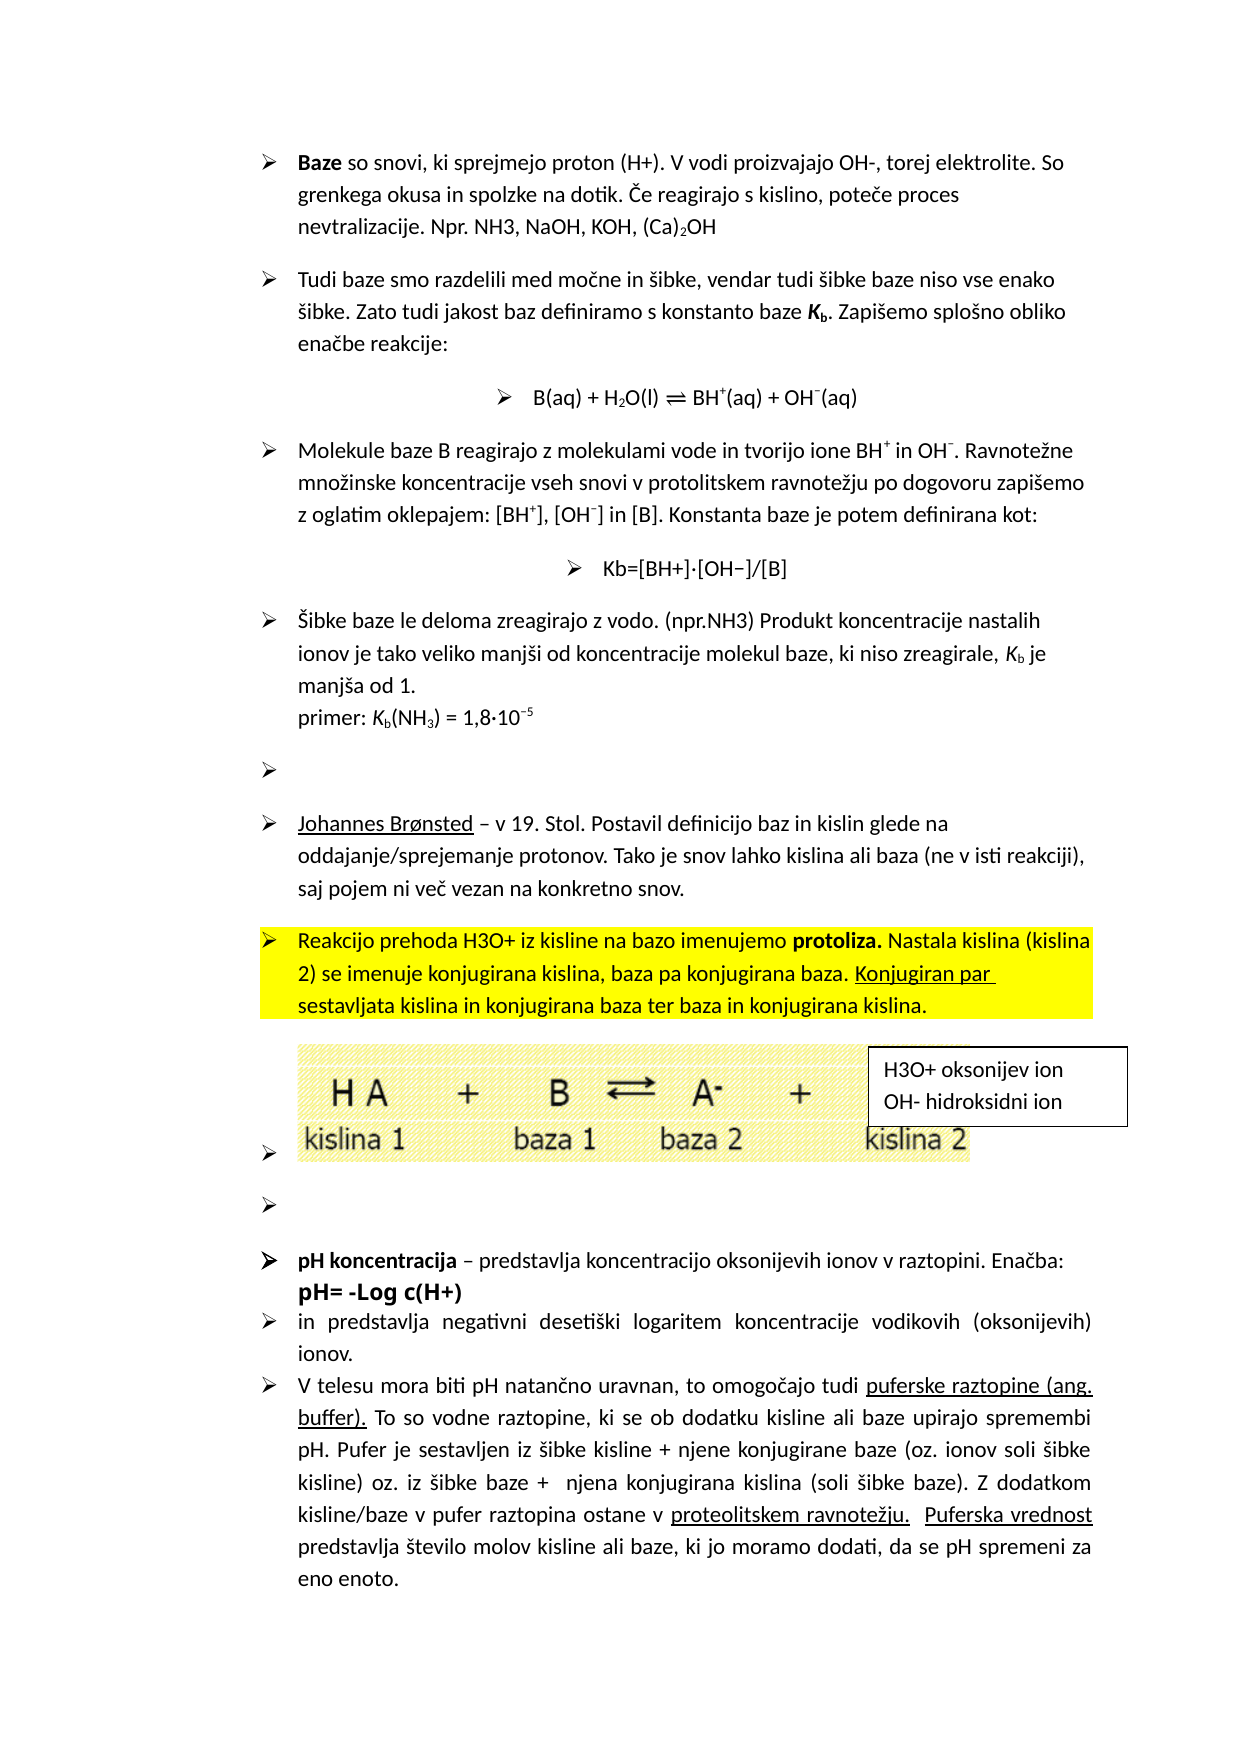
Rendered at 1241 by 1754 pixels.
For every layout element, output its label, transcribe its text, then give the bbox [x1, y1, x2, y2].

list Reakcijo prehoda H3O+ iz kisline na bazo imenujemo protoliza. Nastala kislina (kislina 2) se imenuje konjugirana kislina, baza pa konjugirana baza. Konjugiran par sestavljata kislina in konjugirana baza ter baza in konjugirana kislina. [260, 927, 1093, 1019]
list B(aq) + H2O(l) ⇌ BH+(aq) + OH−(aq) [260, 382, 1093, 411]
picture [297, 1044, 970, 1162]
list in predstavlja negativni desetiški logaritem koncentracije vodikovih (oksonijevih) ionov. [260, 1307, 1093, 1367]
list Baze so snovi, ki sprejmejo proton (H+). V vodi proizvajajo OH-, torej elektrolite. So grenkega okusa in spolzke na dotik. Če reagirajo s kislino, poteče proces nevtralizacije. Npr. NH3, NaOH, KOH, (Ca)2OH [260, 148, 1093, 240]
list pH koncentracija – predstavlja koncentracijo oksonijevih ionov v raztopini. Enačba: pH= -Log c(H+) [260, 1244, 1093, 1307]
list Šibke baze le deloma zreagirajo z vodo. (npr.NH3) Produkt koncentracije nastalih ionov je tako veliko manjši od koncentracije molekul baze, ki niso zreagirale, Kb je manjša od 1. primer: Kb(NH3) = 1,8·10−5 [260, 607, 1093, 731]
list Molekule baze B reagirajo z molekulami vode in tvorijo ione BH+ in OH−. Ravnotežne množinske koncentracije vseh snovi v protolitskem ravnotežju po dogovoru zapišemo z oglatim oklepajem: [BH+], [OH−] in [B]. Konstanta baze je potem definirana kot: [260, 436, 1093, 528]
list V telesu mora biti pH natančno uravnan, to omogočajo tudi puferske raztopine (ang. buffer). To so vodne raztopine, ki se ob dodatku kisline ali baze upirajo spremembi pH. Pufer je sestavljen iz šibke kisline + njene konjugirane baze (oz. ionov soli šibke kisline) oz. iz šibke baze + njena konjugirana kislina (soli šibke baze). Z dodatkom kisline/baze v pufer raztopina ostane v proteolitskem ravnotežju. Puferska vrednost predstavlja število molov kisline ali baze, ki jo moramo dodati, da se pH spremeni za eno enoto. [260, 1371, 1093, 1592]
list Tudi baze smo razdelili med močne in šibke, vendar tudi šibke baze niso vse enako šibke. Zato tudi jakost baz definiramo s konstanto baze Kb. Zapišemo splošno obliko enačbe reakcije: [260, 265, 1093, 357]
list Kb=[BH+]⋅[OH−]/[B] [260, 553, 1093, 582]
list H3O+ oksonijev ion [884, 1055, 1112, 1083]
list OH- hidroksidni ion [884, 1087, 1112, 1115]
list Johannes Brønsted – v 19. Stol. Postavil definicijo baz in kislin glede na oddajanje/sprejemanje protonov. Tako je snov lahko kislina ali baza (ne v isti reakciji), saj pojem ni več vezan na konkretno snov. [260, 809, 1093, 902]
